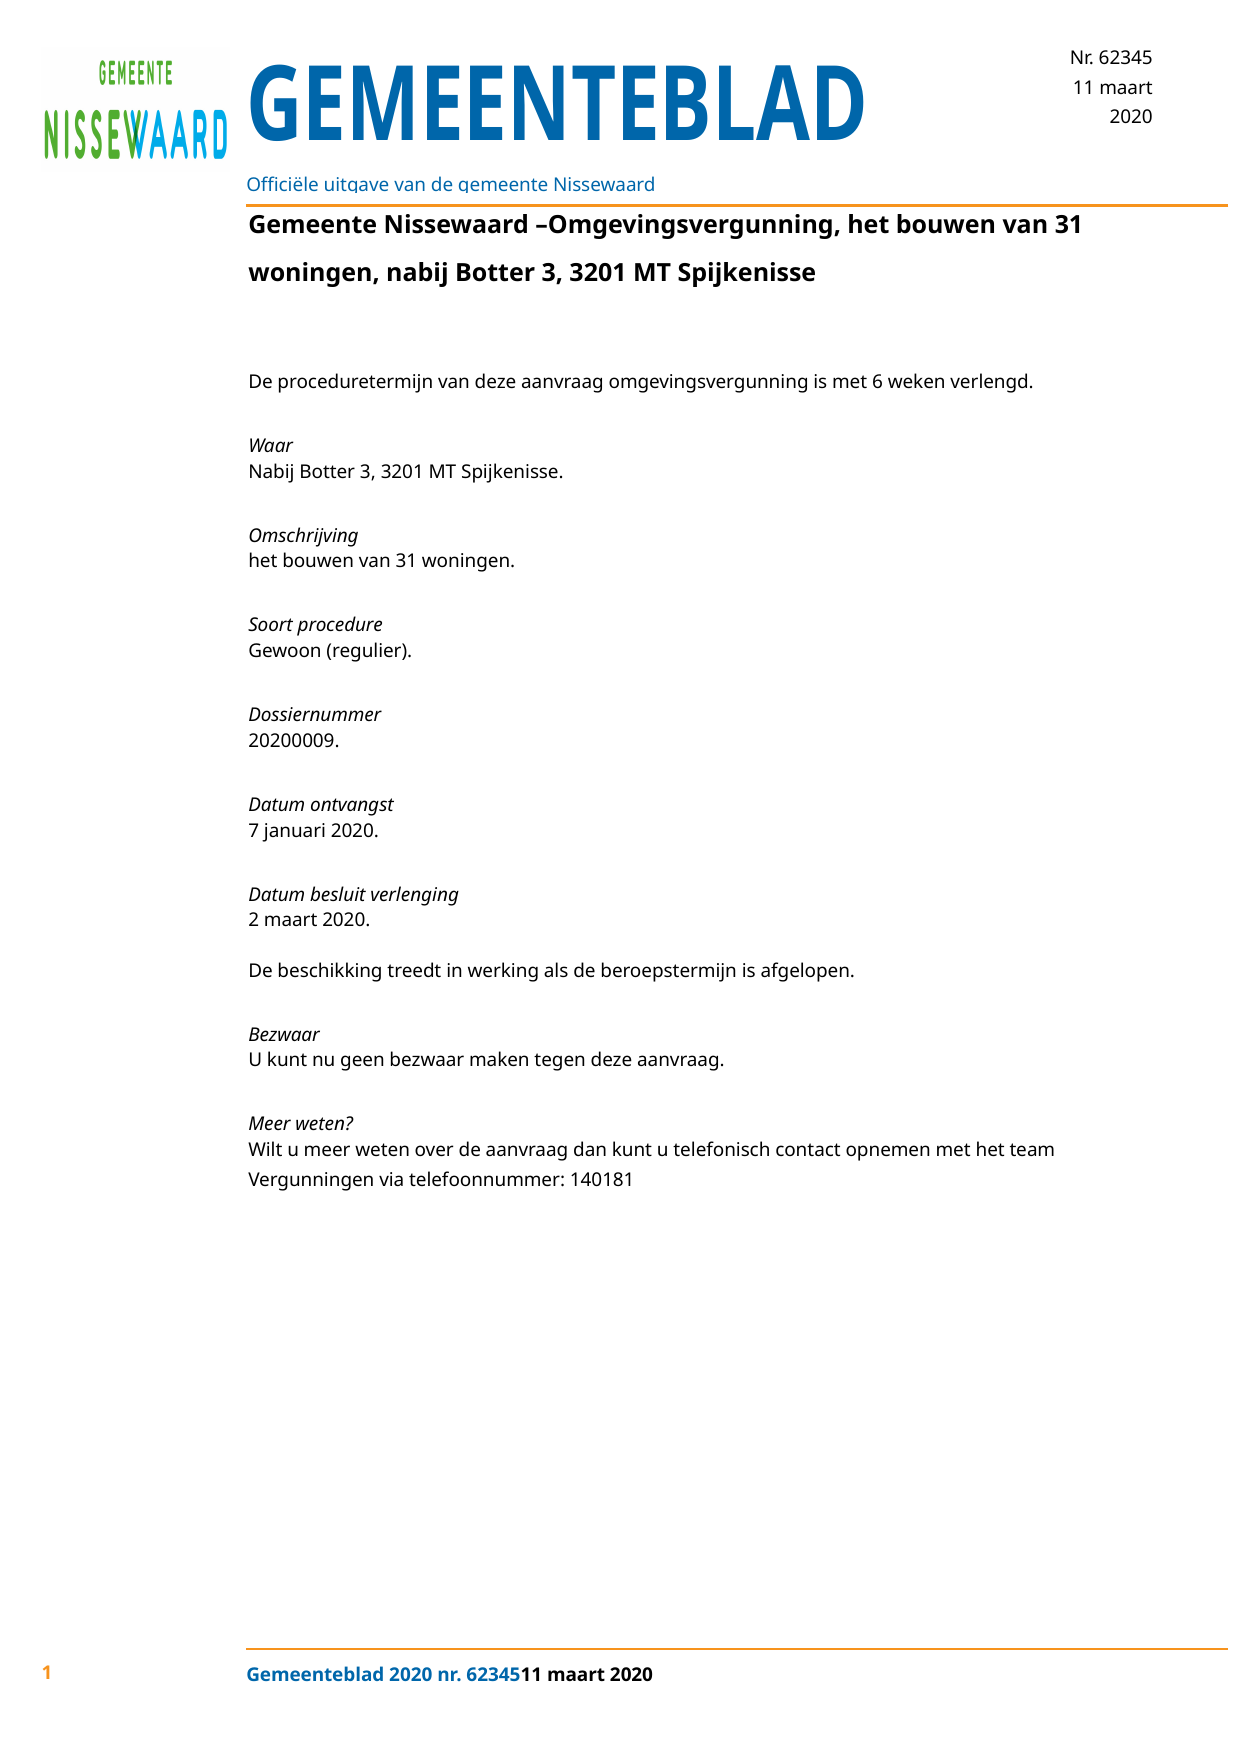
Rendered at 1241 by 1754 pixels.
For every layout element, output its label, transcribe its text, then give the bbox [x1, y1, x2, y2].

text Soort procedure [248, 612, 1152, 637]
text 2 maart 2020. [248, 906, 1152, 932]
text Bezwaar [248, 1021, 1152, 1047]
text De beschikking treedt in werking als de beroepstermijn is afgelopen. [248, 957, 1152, 983]
text Wilt u meer weten over de aanvraag dan kunt u telefonisch contact opnemen met het team Vergunningen via telefoonnummer: 140181 [248, 1136, 1152, 1192]
text Waar [248, 432, 1152, 458]
text het bouwen van 31 woningen. [248, 548, 1152, 573]
text Datum besluit verlenging [248, 881, 1152, 906]
picture [41, 47, 231, 172]
text Nabij Botter 3, 3201 MT Spijkenisse. [248, 458, 1152, 484]
text Datum ontvangst [248, 791, 1152, 817]
text 20200009. [248, 727, 1152, 753]
text Omschrijving [248, 522, 1152, 548]
text Gewoon (regulier). [248, 637, 1152, 663]
text U kunt nu geen bezwaar maken tegen deze aanvraag. [248, 1047, 1152, 1072]
text Dossiernummer [248, 701, 1152, 727]
text Meer weten? [248, 1111, 1152, 1136]
text 7 januari 2020. [248, 817, 1152, 842]
text Gemeente Nissewaard –Omgevingsvergunning, het bouwen van 31 woningen, nabij Botter 3, 3201 MT Spijkenisse [248, 207, 1152, 288]
text De proceduretermijn van deze aanvraag omgevingsvergunning is met 6 weken verlengd. [248, 368, 1152, 394]
